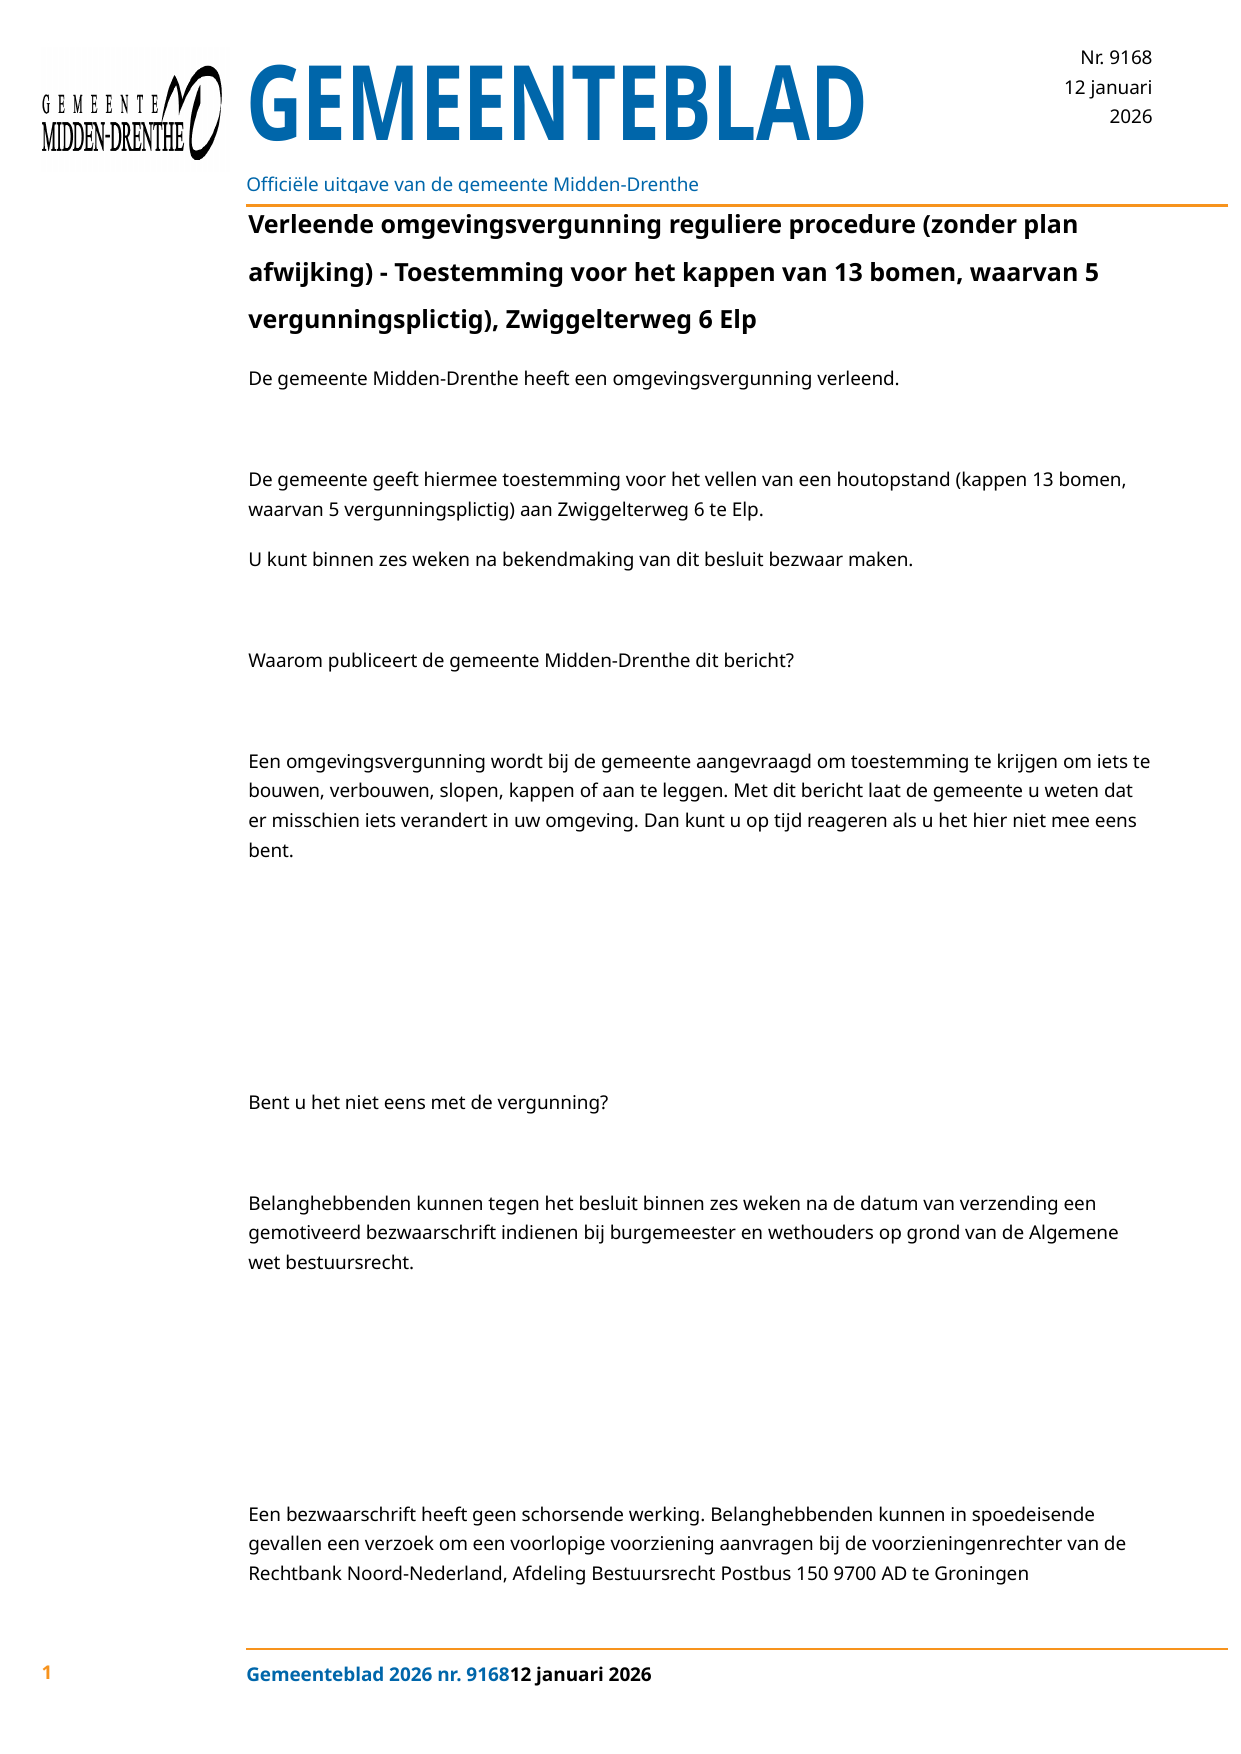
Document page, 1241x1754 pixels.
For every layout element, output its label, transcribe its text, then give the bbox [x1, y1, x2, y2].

text Waarom publiceert de gemeente Midden-Drenthe dit bericht? [248, 647, 1152, 673]
text Een omgevingsvergunning wordt bij de gemeente aangevraagd om toestemming te krijgen om iets te bouwen, verbouwen, slopen, kappen of aan te leggen. Met dit bericht laat de gemeente u weten dat er misschien iets verandert in uw omgeving. Dan kunt u op tijd reageren als u het hier niet mee eens bent. [248, 748, 1152, 862]
text U kunt binnen zes weken na bekendmaking van dit besluit bezwaar maken. [248, 546, 1152, 572]
text Een bezwaarschrift heeft geen schorsende werking. Belanghebbenden kunnen in spoedeisende gevallen een verzoek om een voorlopige voorziening aanvragen bij de voorzieningenrechter van de Rechtbank Noord-Nederland, Afdeling Bestuursrecht Postbus 150 9700 AD te Groningen [248, 1501, 1152, 1586]
text De gemeente geeft hiermee toestemming voor het vellen van een houtopstand (kappen 13 bomen, waarvan 5 vergunningsplictig) aan Zwiggelterweg 6 te Elp. [248, 466, 1152, 522]
text De gemeente Midden-Drenthe heeft een omgevingsvergunning verleend. [248, 366, 1152, 391]
picture [41, 47, 231, 172]
text Belanghebbenden kunnen tegen het besluit binnen zes weken na de datum van verzending een gemotiveerd bezwaarschrift indienen bij burgemeester en wethouders op grond van de Algemene wet bestuursrecht. [248, 1190, 1152, 1274]
text Verleende omgevingsvergunning reguliere procedure (zonder plan afwijking) - Toestemming voor het kappen van 13 bomen, waarvan 5 vergunningsplictig), Zwiggelterweg 6 Elp [248, 207, 1152, 336]
text Bent u het niet eens met de vergunning? [248, 1089, 1152, 1114]
